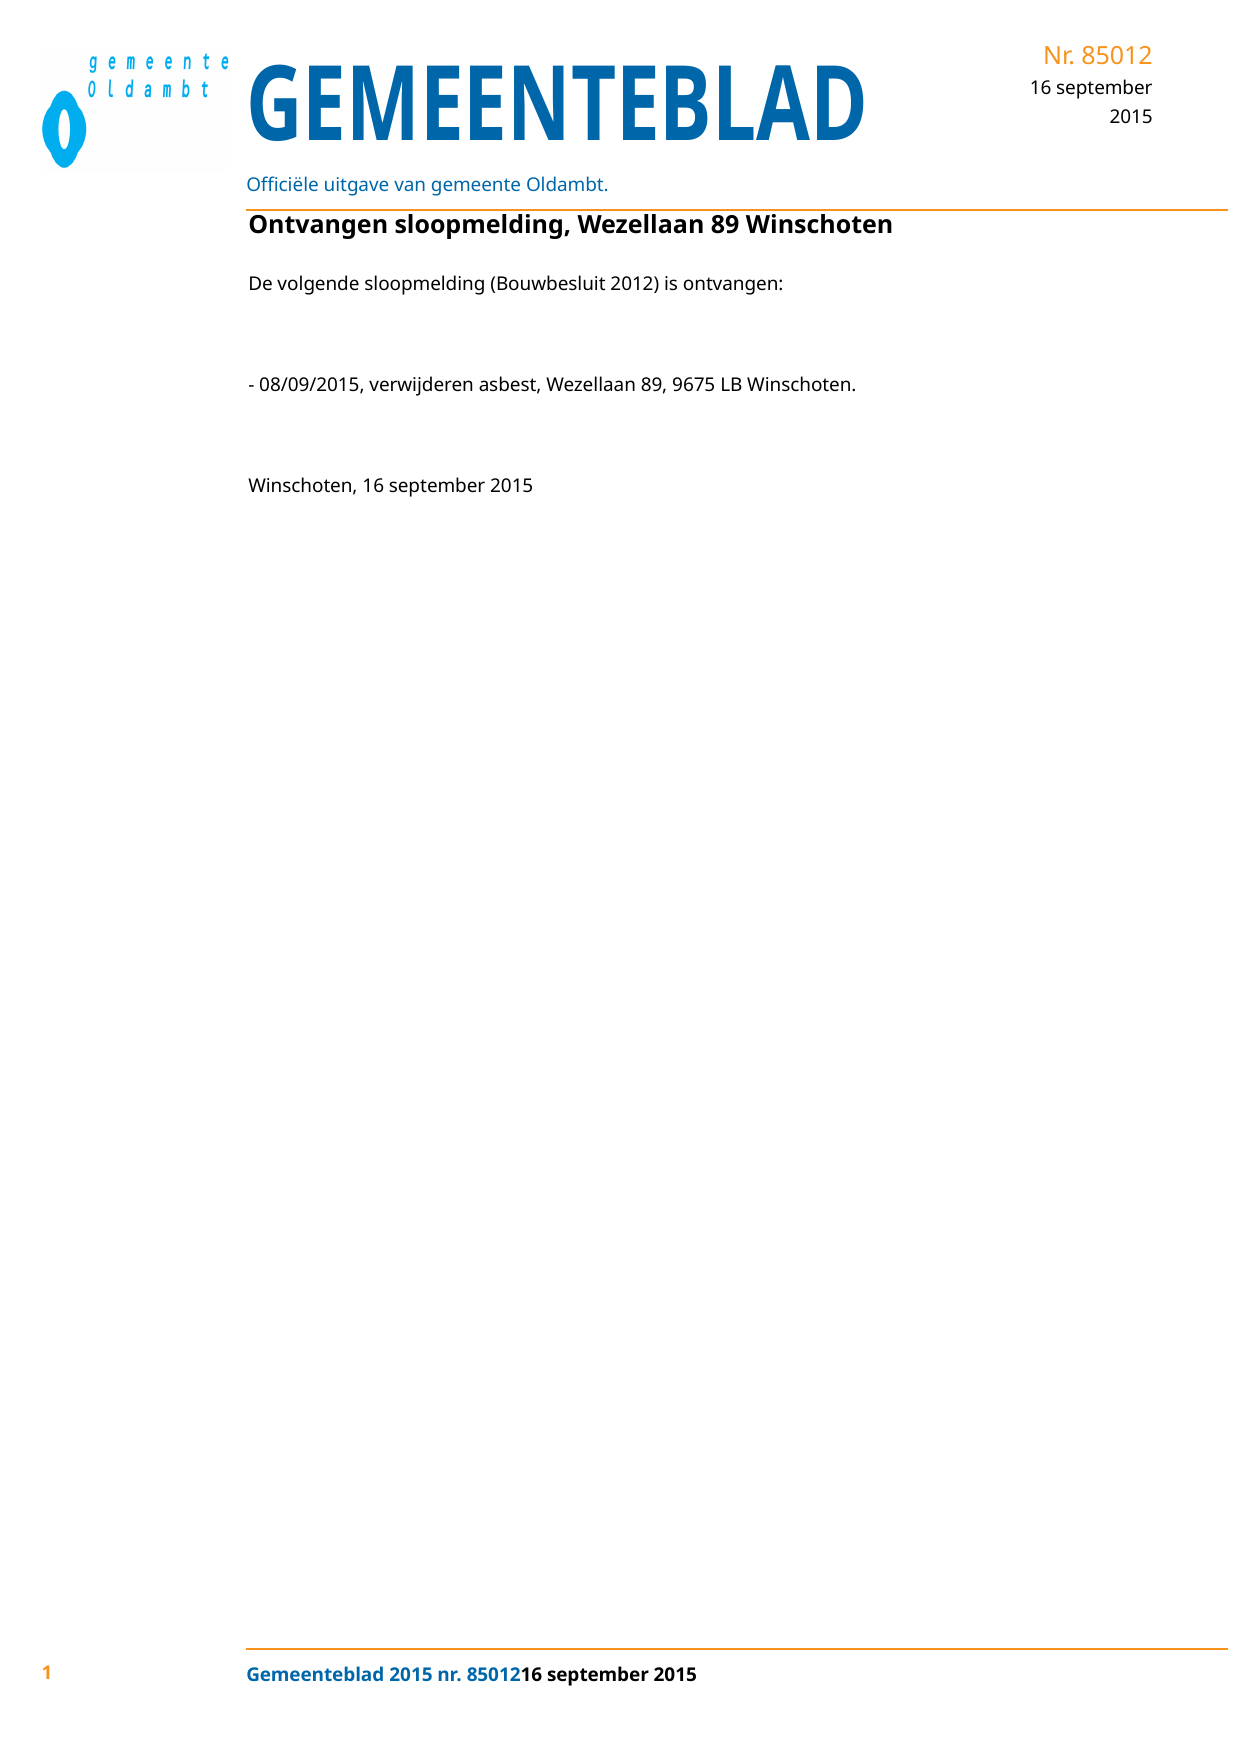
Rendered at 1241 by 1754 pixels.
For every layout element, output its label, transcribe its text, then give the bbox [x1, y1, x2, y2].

text De volgende sloopmelding (Bouwbesluit 2012) is ontvangen: [248, 270, 1152, 296]
text Winschoten, 16 september 2015 [248, 472, 1152, 498]
picture [41, 47, 231, 172]
text Ontvangen sloopmelding, Wezellaan 89 Winschoten [248, 211, 1152, 241]
text - 08/09/2015, verwijderen asbest, Wezellaan 89, 9675 LB Winschoten. [248, 371, 1152, 397]
